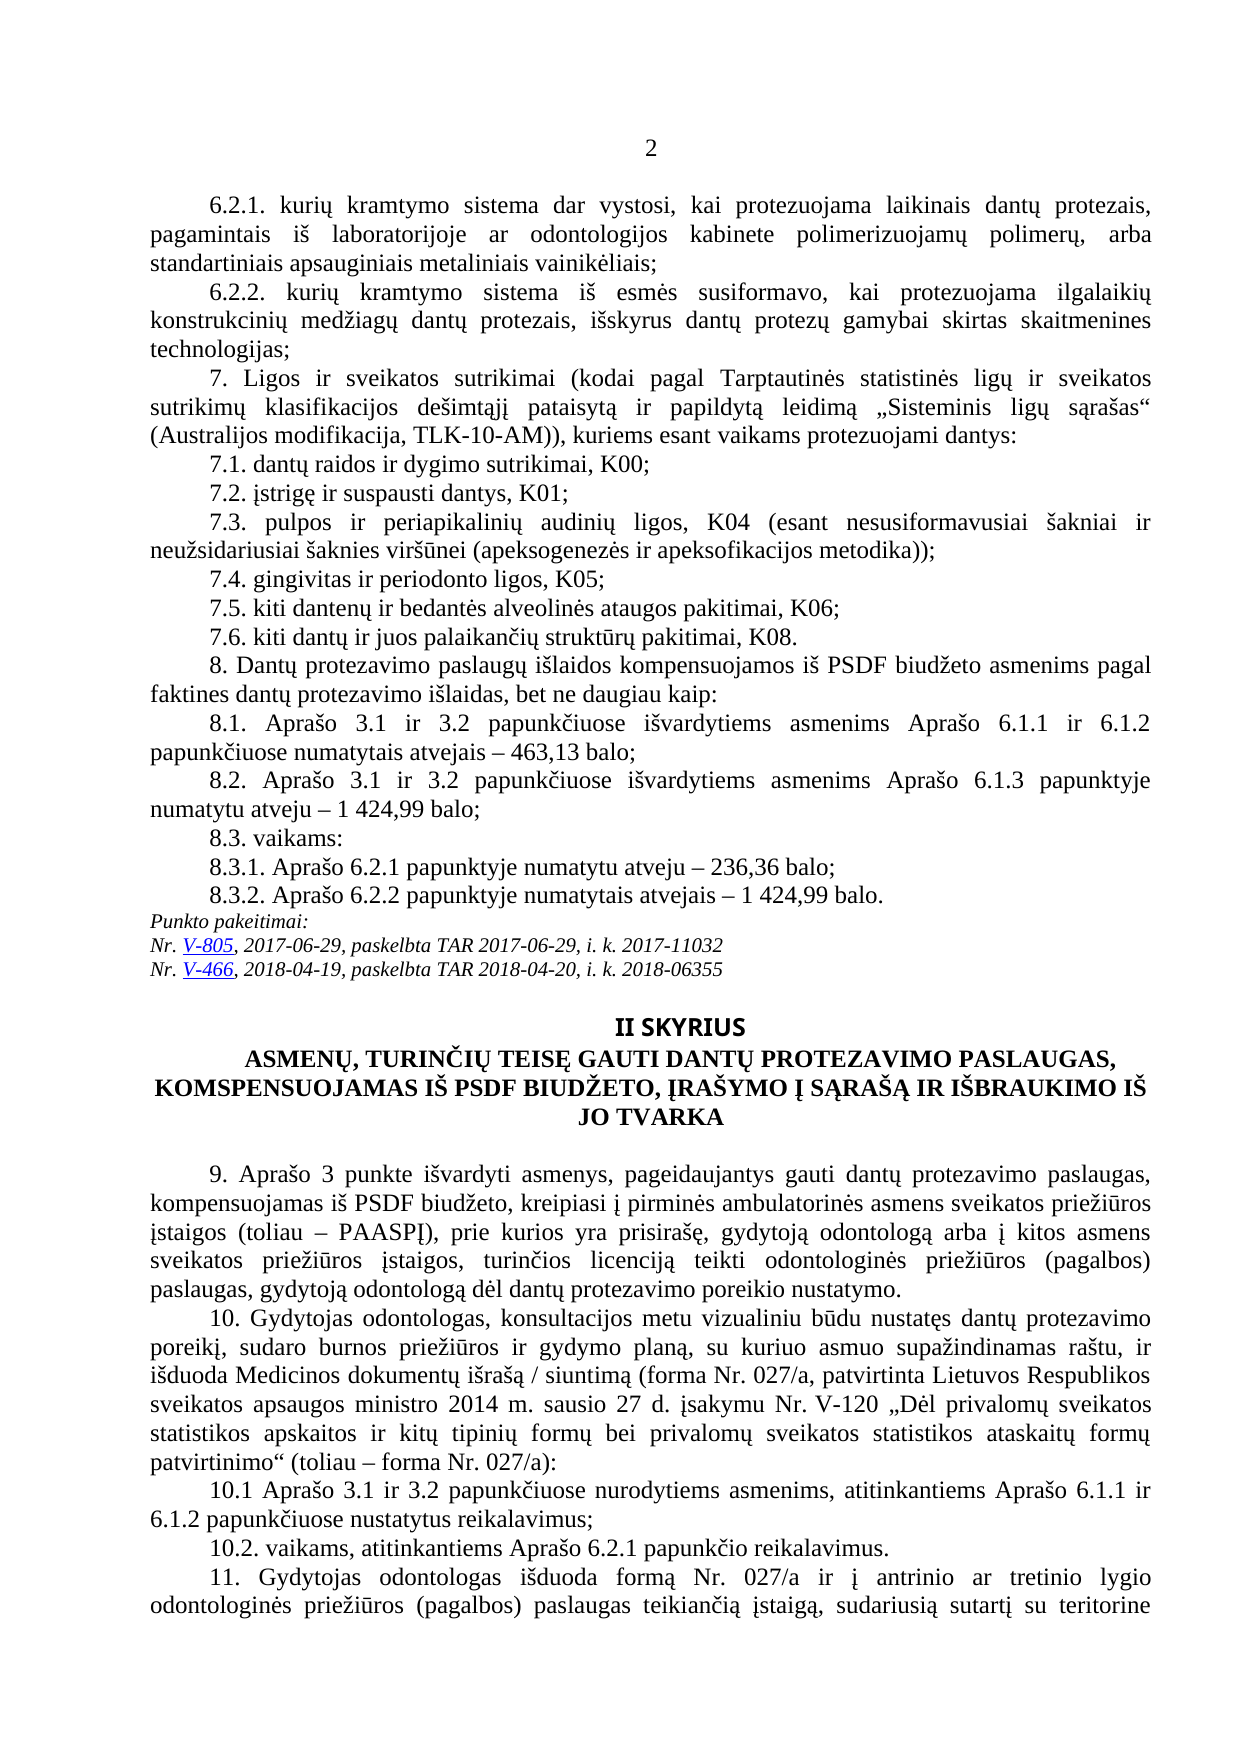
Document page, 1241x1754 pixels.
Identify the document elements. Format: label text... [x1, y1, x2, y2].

text ASMENŲ, TURINČIŲ TEISĘ GAUTI DANTŲ PROTEZAVIMO PASLAUGAS, KOMSPENSUOJAMAS IŠ PSDF BIUDŽETO, ĮRAŠYMO Į SĄRAŠĄ IR IŠBRAUKIMO IŠ JO TVARKA [150, 1044, 1152, 1130]
text 10.2. vaikams, atitinkantiems Aprašo 6.2.1 papunkčio reikalavimus. [150, 1533, 1152, 1562]
text 7.5. kiti dantenų ir bedantės alveolinės ataugos pakitimai, K06; [150, 593, 1152, 622]
text Nr. V-805, 2017-06-29, paskelbta TAR 2017-06-29, i. k. 2017-11032 [150, 933, 1152, 957]
text 10.1 Aprašo 3.1 ir 3.2 papunkčiuose nurodytiems asmenims, atitinkantiems Aprašo 6.1.1 ir 6.1.2 papunkčiuose nustatytus reikalavimus; [150, 1475, 1152, 1533]
text 9. Aprašo 3 punkte išvardyti asmenys, pageidaujantys gauti dantų protezavimo paslaugas, kompensuojamas iš PSDF biudžeto, kreipiasi į pirminės ambulatorinės asmens sveikatos priežiūros įstaigos (toliau – PAASPĮ), prie kurios yra prisirašę, gydytoją odontologą arba į kitos asmens sveikatos priežiūros įstaigos, turinčios licenciją teikti odontologinės priežiūros (pagalbos) paslaugas, gydytoją odontologą dėl dantų protezavimo poreikio nustatymo. [150, 1159, 1152, 1303]
text 7.2. įstrigę ir suspausti dantys, K01; [150, 478, 1152, 507]
text 8.2. Aprašo 3.1 ir 3.2 papunkčiuose išvardytiems asmenims Aprašo 6.1.3 papunktyje numatytu atveju – 1 424,99 balo; [150, 765, 1152, 823]
text 7.4. gingivitas ir periodonto ligos, K05; [150, 564, 1152, 593]
text Punkto pakeitimai: [150, 909, 1152, 933]
text 7.1. dantų raidos ir dygimo sutrikimai, K00; [150, 449, 1152, 478]
text 11. Gydytojas odontologas išduoda formą Nr. 027/a ir į antrinio ar tretinio lygio odontologinės priežiūros (pagalbos) paslaugas teikiančią įstaigą, sudariusią sutartį su teritorine [150, 1562, 1152, 1619]
text 6.2.2. kurių kramtymo sistema iš esmės susiformavo, kai protezuojama ilgalaikių konstrukcinių medžiagų dantų protezais, išskyrus dantų protezų gamybai skirtas skaitmenines technologijas; [150, 277, 1152, 363]
text 10. Gydytojas odontologas, konsultacijos metu vizualiniu būdu nustatęs dantų protezavimo poreikį, sudaro burnos priežiūros ir gydymo planą, su kuriuo asmuo supažindinamas raštu, ir išduoda Medicinos dokumentų išrašą / siuntimą (forma Nr. 027/a, patvirtinta Lietuvos Respublikos sveikatos apsaugos ministro 2014 m. sausio 27 d. įsakymu Nr. V-120 „Dėl privalomų sveikatos statistikos apskaitos ir kitų tipinių formų bei privalomų sveikatos statistikos ataskaitų formų patvirtinimo“ (toliau – forma Nr. 027/a): [150, 1303, 1152, 1475]
text 8.3.1. Aprašo 6.2.1 papunktyje numatytu atveju – 236,36 balo; [150, 852, 1152, 880]
text 7.6. kiti dantų ir juos palaikančių struktūrų pakitimai, K08. [150, 622, 1152, 650]
text 8. Dantų protezavimo paslaugų išlaidos kompensuojamos iš PSDF biudžeto asmenims pagal faktines dantų protezavimo išlaidas, bet ne daugiau kaip: [150, 650, 1152, 708]
text 6.2.1. kurių kramtymo sistema dar vystosi, kai protezuojama laikinais dantų protezais, pagamintais iš laboratorijoje ar odontologijos kabinete polimerizuojamų polimerų, arba standartiniais apsauginiais metaliniais vainikėliais; [150, 190, 1152, 277]
text Nr. V-466, 2018-04-19, paskelbta TAR 2018-04-20, i. k. 2018-06355 [150, 957, 1152, 981]
text 7.3. pulpos ir periapikalinių audinių ligos, K04 (esant nesusiformavusiai šakniai ir neužsidariusiai šaknies viršūnei (apeksogenezės ir apeksofikacijos metodika)); [150, 507, 1152, 564]
text 7. Ligos ir sveikatos sutrikimai (kodai pagal Tarptautinės statistinės ligų ir sveikatos sutrikimų klasifikacijos dešimtąjį pataisytą ir papildytą leidimą „Sisteminis ligų sąrašas“ (Australijos modifikacija, TLK-10-AM)), kuriems esant vaikams protezuojami dantys: [150, 363, 1152, 449]
text Ii SKYRIUS [150, 1010, 1152, 1044]
text 8.3. vaikams: [150, 823, 1152, 852]
text 8.1. Aprašo 3.1 ir 3.2 papunkčiuose išvardytiems asmenims Aprašo 6.1.1 ir 6.1.2 papunkčiuose numatytais atvejais – 463,13 balo; [150, 708, 1152, 765]
text 8.3.2. Aprašo 6.2.2 papunktyje numatytais atvejais – 1 424,99 balo. [150, 880, 1152, 909]
